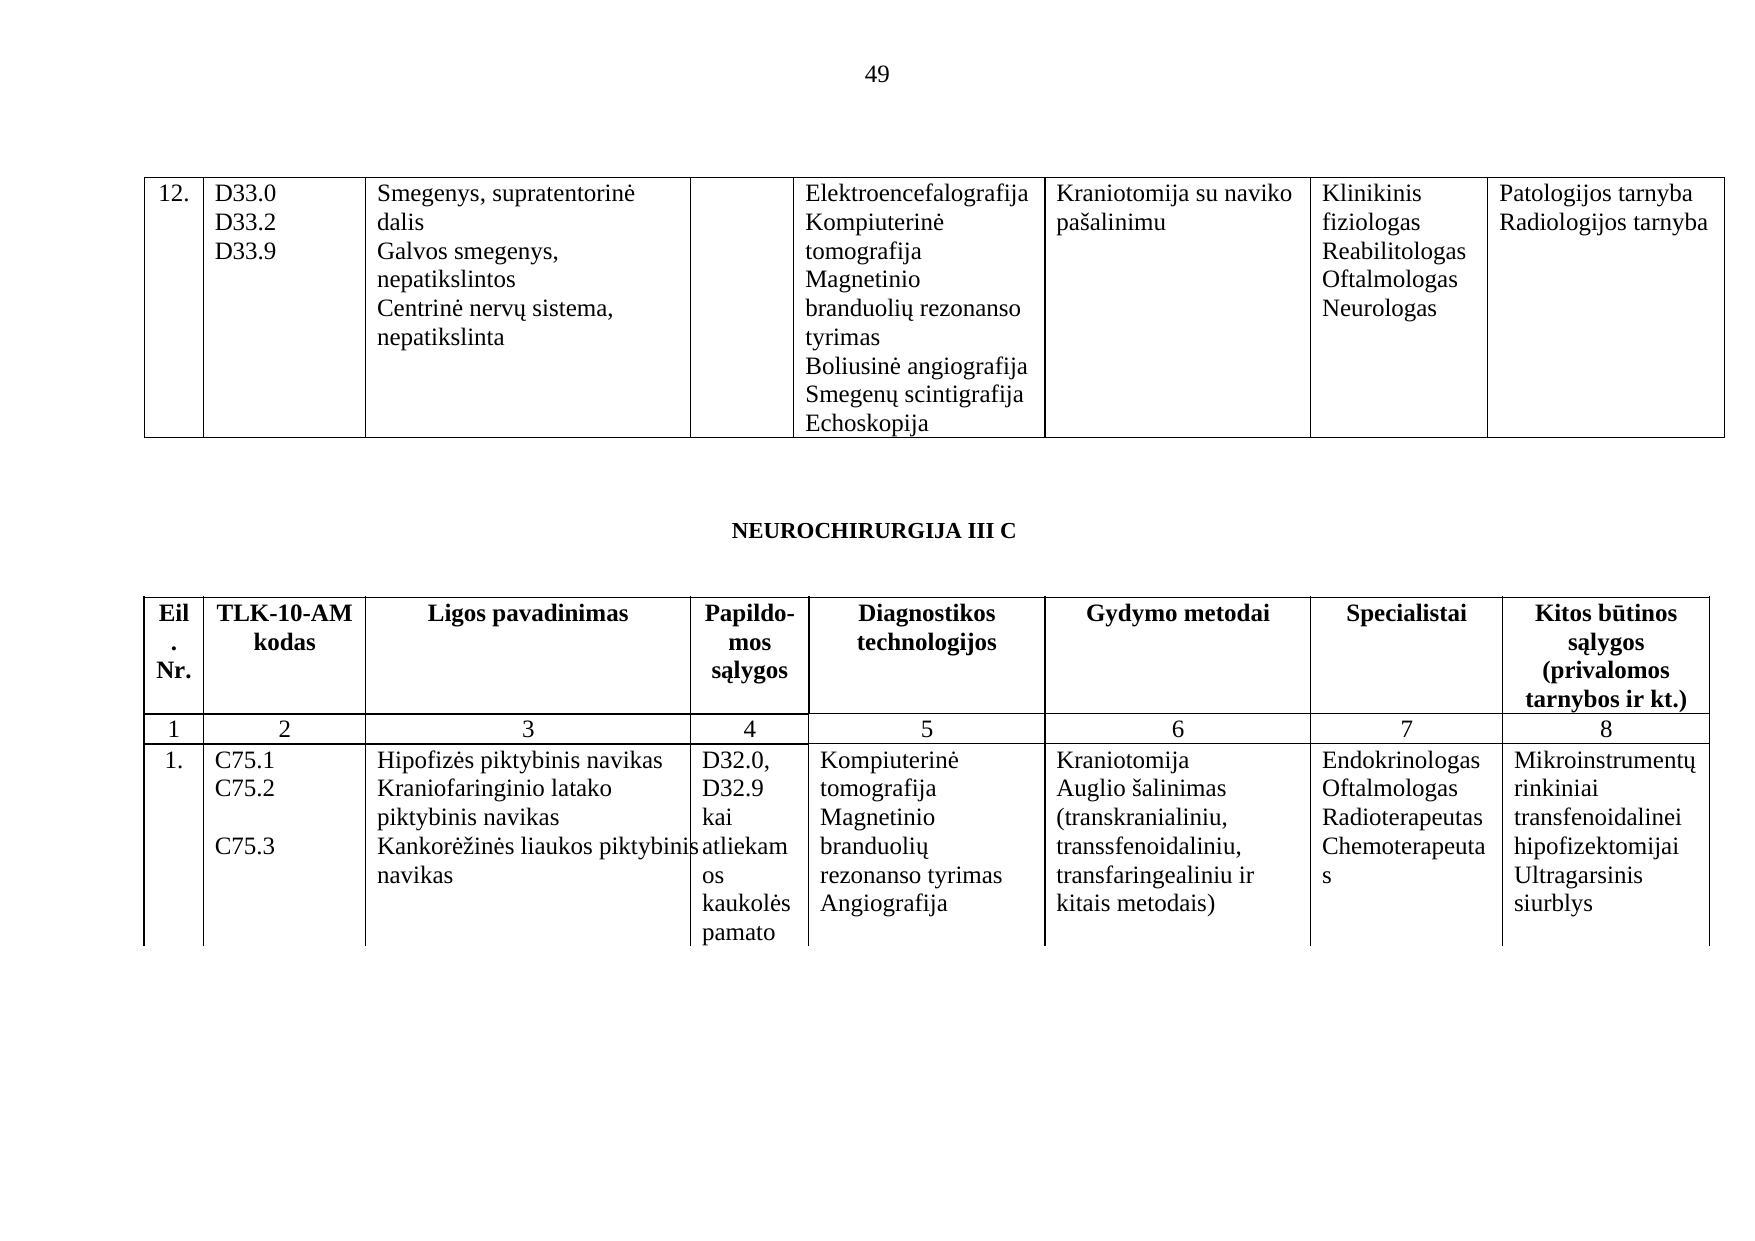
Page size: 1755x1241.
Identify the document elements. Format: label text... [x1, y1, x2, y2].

table_cell Klinikinis fiziologas Reabilitologas Oftalmologas Neurologas [1311, 178, 1487, 437]
table_cell Kraniotomija su naviko pašalinimu [1046, 178, 1310, 437]
table_cell 1 [145, 715, 203, 743]
table_cell 4 [691, 715, 808, 743]
table_cell Kompiuterinė tomografija Magnetinio branduolių rezonanso tyrimas Angiografija [809, 744, 1044, 946]
table_cell Hipofizės piktybinis navikas Kraniofaringinio latako piktybinis navikas Kankorėžinės liaukos piktybinis navikas [366, 745, 690, 946]
table_cell 3 [366, 715, 690, 743]
table_cell Endokrinologas Oftalmologas Radioterapeutas Chemoterapeutas [1311, 744, 1502, 946]
table_cell 12. [145, 178, 203, 437]
table_cell 8 [1503, 714, 1709, 743]
table_cell C75.1 C75.2 C75.3 [204, 745, 365, 946]
table_header Ligos pavadinimas [366, 598, 690, 713]
table_cell Patologijos tarnyba Radiologijos tarnyba [1488, 178, 1724, 437]
table_header TLK-10-AM kodas [204, 598, 365, 713]
table_header Kitos būtinos sąlygos (privalomos tarnybos ir kt.) [1503, 598, 1709, 713]
table_cell Smegenys, supratentorinė dalis Galvos smegenys, nepatikslintos Centrinė nervų sistema, nepatikslinta [366, 178, 690, 437]
table_cell D33.0 D33.2 D33.9 [204, 178, 365, 437]
table_header Gydymo metodai [1046, 598, 1310, 713]
table_cell 1. [145, 745, 203, 946]
table_cell Kraniotomija Auglio šalinimas (transkranialiniu, transsfenoidaliniu, transfaringealiniu ir kitais metodais) [1046, 744, 1310, 946]
table_header Specialistai [1311, 598, 1502, 713]
table_cell [691, 178, 793, 437]
table_header Eil. Nr. [145, 598, 203, 713]
table_cell 2 [204, 715, 365, 743]
table_cell D32.0, D32.9 kai atliekamos kaukolės pamato [691, 745, 808, 946]
table_header Diagnostikos technologijos [810, 598, 1044, 713]
text NEUROCHIRURGIJA III C [118, 517, 1636, 543]
table_cell 5 [809, 714, 1044, 743]
table_cell 6 [1046, 714, 1310, 743]
table_header Papildo-mos sąlygos [691, 598, 808, 713]
table_cell Mikroinstrumentų rinkiniai transfenoidalinei hipofizektomijai Ultragarsinis siurblys [1503, 744, 1709, 946]
table_cell 7 [1311, 714, 1502, 743]
table_cell Elektroencefalografija Kompiuterinė tomografija Magnetinio branduolių rezonanso tyrimas Boliusinė angiografija Smegenų scintigrafija Echoskopija [794, 178, 1044, 437]
